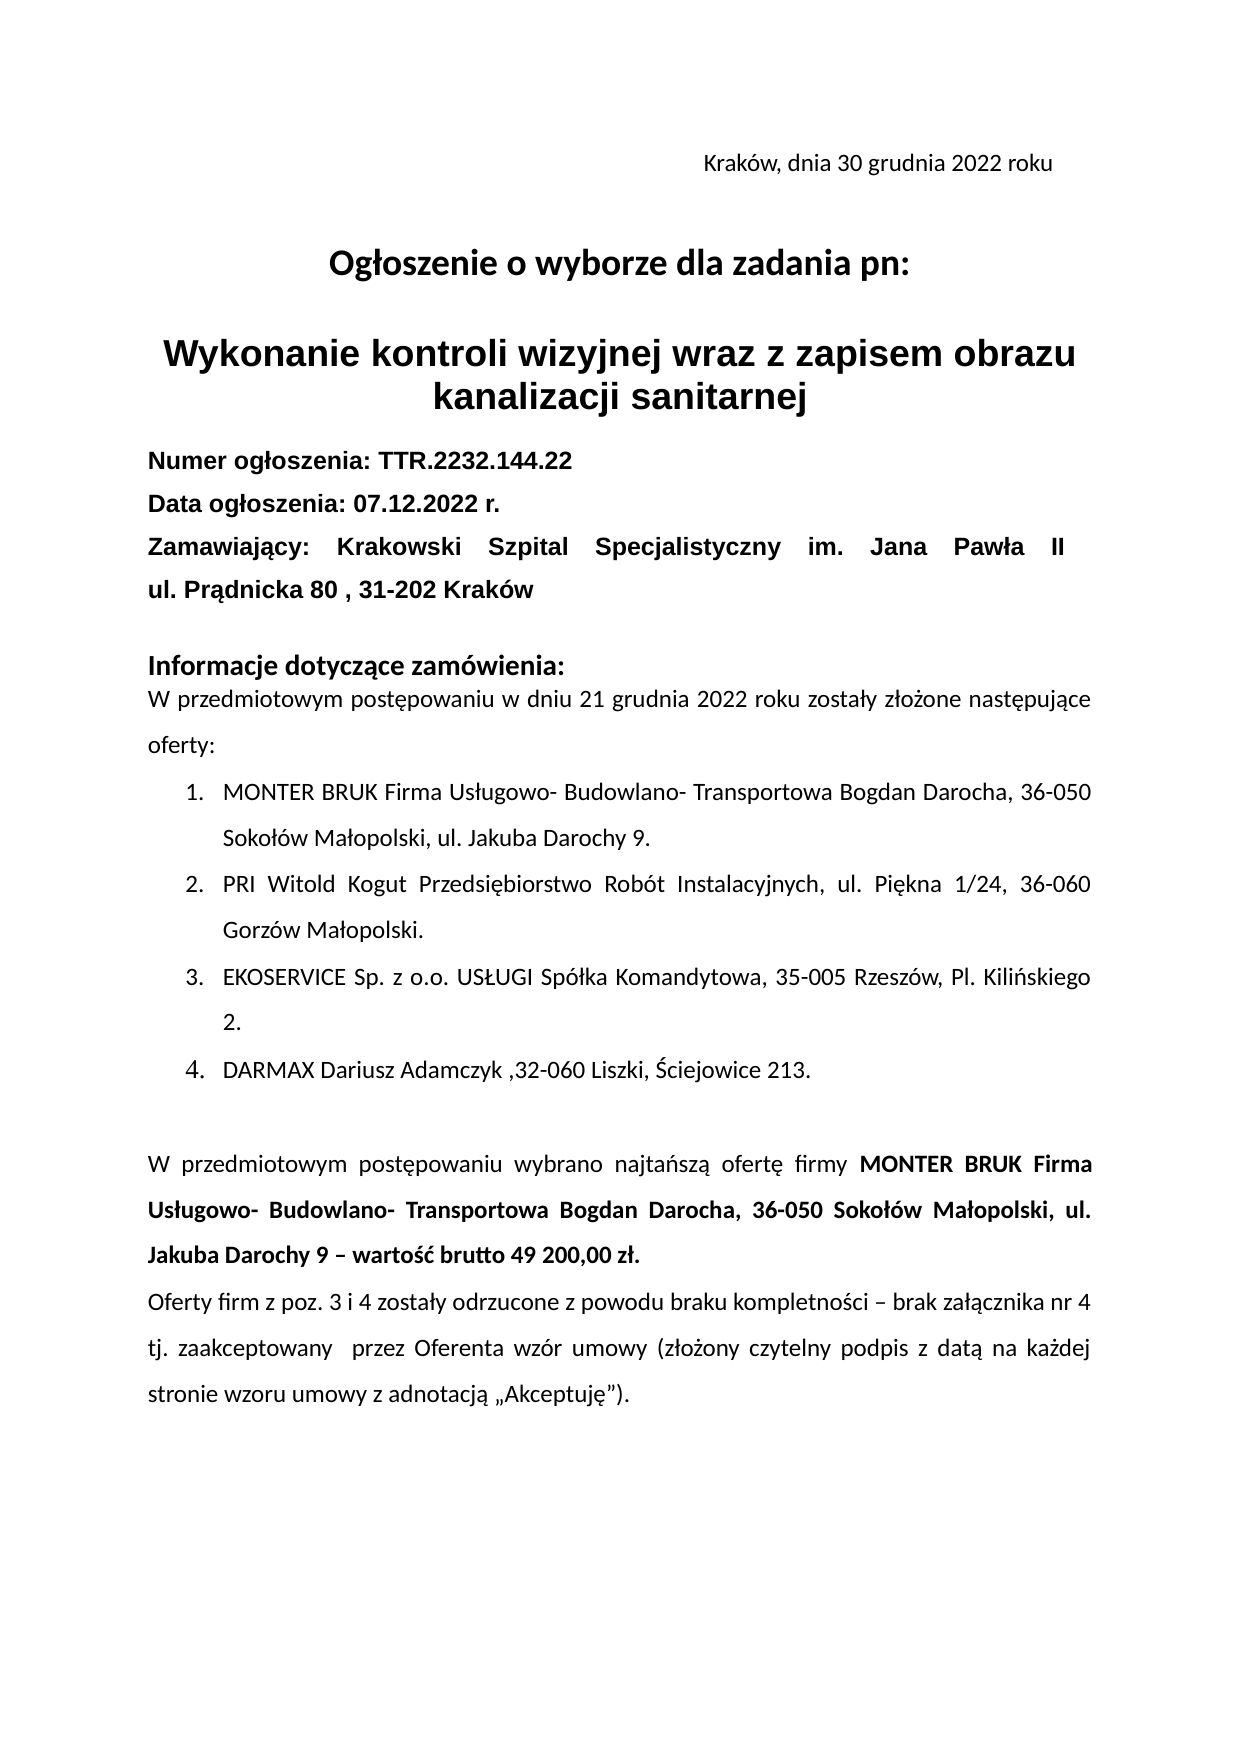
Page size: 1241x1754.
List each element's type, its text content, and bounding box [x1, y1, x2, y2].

text Ogłoszenie o wyborze dla zadania pn: [148, 239, 1092, 285]
text Zamawiający: Krakowski Szpital Specjalistyczny im. Jana Pawła II ul. Prądnicka 80 , 31-202 Kraków [148, 532, 1092, 604]
text Data ogłoszenia: 07.12.2022 r. [148, 489, 1092, 518]
list DARMAX Dariusz Adamczyk ,32-060 Liszki, Ściejowice 213. [185, 1053, 1092, 1085]
list EKOSERVICE Sp. z o.o. USŁUGI Spółka Komandytowa, 35-005 Rzeszów, Pl. Kilińskiego 2. [185, 961, 1092, 1037]
text Kraków, dnia 30 grudnia 2022 roku [664, 148, 1092, 178]
text W przedmiotowym postępowaniu wybrano najtańszą ofertę firmy MONTER BRUK Firma Usługowo- Budowlano- Transportowa Bogdan Darocha, 36-050 Sokołów Małopolski, ul. Jakuba Darochy 9 – wartość brutto 49 200,00 zł. [148, 1148, 1092, 1270]
list MONTER BRUK Firma Usługowo- Budowlano- Transportowa Bogdan Darocha, 36-050 Sokołów Małopolski, ul. Jakuba Darochy 9. [185, 776, 1092, 852]
text Oferty firm z poz. 3 i 4 zostały odrzucone z powodu braku kompletności – brak załącznika nr 4 tj. zaakceptowany przez Oferenta wzór umowy (złożony czytelny podpis z datą na każdej stronie wzoru umowy z adnotacją „Akceptuję”). [148, 1286, 1092, 1408]
list PRI Witold Kogut Przedsiębiorstwo Robót Instalacyjnych, ul. Piękna 1/24, 36-060 Gorzów Małopolski. [185, 868, 1092, 945]
text W przedmiotowym postępowaniu w dniu 21 grudnia 2022 roku zostały złożone następujące oferty: [148, 684, 1092, 760]
text Numer ogłoszenia: TTR.2232.144.22 [148, 446, 1092, 474]
text Informacje dotyczące zamówienia: [148, 647, 1092, 683]
text Wykonanie kontroli wizyjnej wraz z zapisem obrazu kanalizacji sanitarnej [148, 331, 1092, 417]
